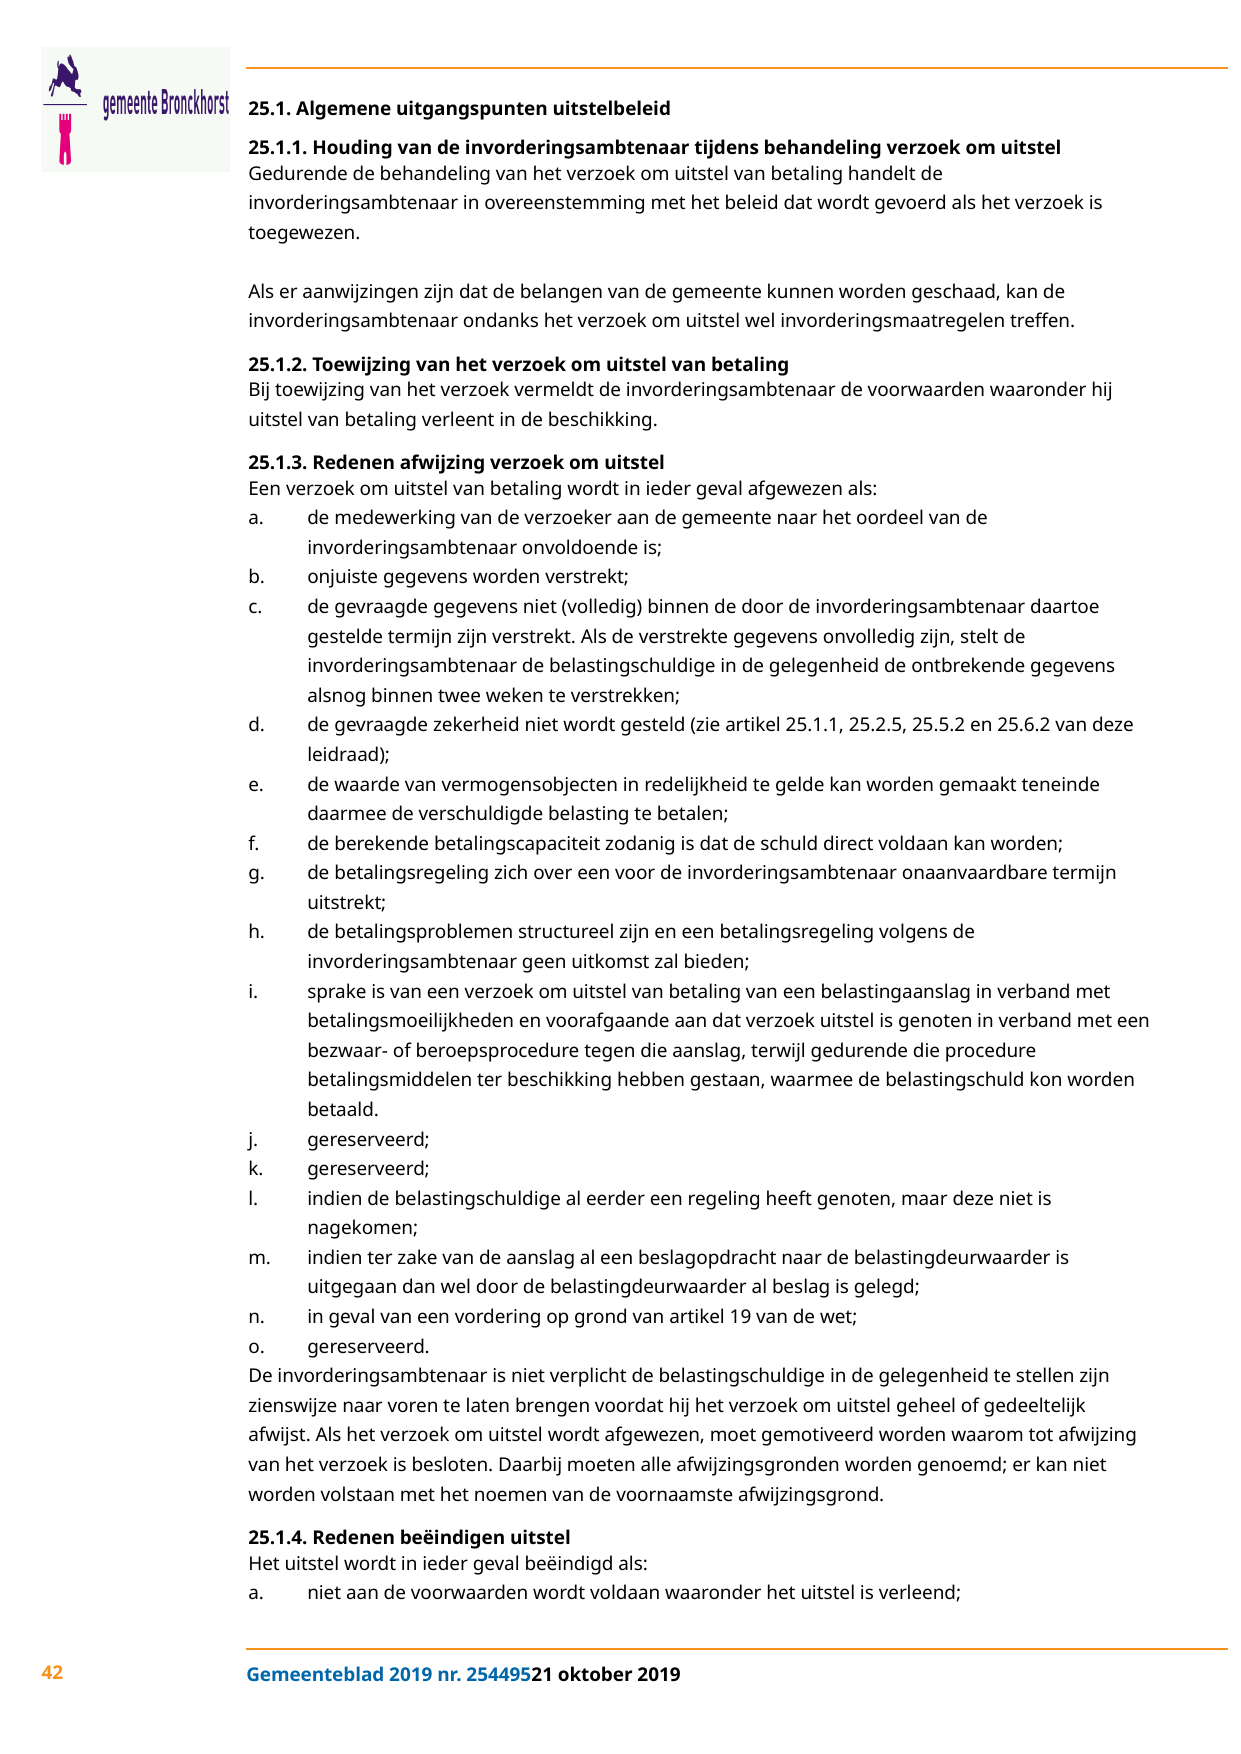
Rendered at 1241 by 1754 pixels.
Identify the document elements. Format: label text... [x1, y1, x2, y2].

list de betalingsregeling zich over een voor de invorderingsambtenaar onaanvaardbare termijn uitstrekt; [248, 859, 1152, 915]
text 25.1.4. Redenen beëindigen uitstel [248, 1524, 1152, 1550]
text Gedurende de behandeling van het verzoek om uitstel van betaling handelt de invorderingsambtenaar in overeenstemming met het beleid dat wordt gevoerd als het verzoek is toegewezen. [248, 160, 1152, 245]
text 25.1.2. Toewijzing van het verzoek om uitstel van betaling [248, 351, 1152, 377]
text De invorderingsambtenaar is niet verplicht de belastingschuldige in de gelegenheid te stellen zijn zienswijze naar voren te laten brengen voordat hij het verzoek om uitstel geheel of gedeeltelijk afwijst. Als het verzoek om uitstel wordt afgewezen, moet gemotiveerd worden waarom tot afwijzing van het verzoek is besloten. Daarbij moeten alle afwijzingsgronden worden genoemd; er kan niet worden volstaan met het noemen van de voornaamste afwijzingsgrond. [248, 1362, 1152, 1507]
text Het uitstel wordt in ieder geval beëindigd als: [248, 1550, 1152, 1575]
list sprake is van een verzoek om uitstel van betaling van een belastingaanslag in verband met betalingsmoeilijkheden en voorafgaande aan dat verzoek uitstel is genoten in verband met een bezwaar- of beroepsprocedure tegen die aanslag, terwijl gedurende die procedure betalingsmiddelen ter beschikking hebben gestaan, waarmee de belastingschuld kon worden betaald. [248, 978, 1152, 1122]
list in geval van een vordering op grond van artikel 19 van de wet; [248, 1303, 1152, 1329]
text Bij toewijzing van het verzoek vermeldt de invorderingsambtenaar de voorwaarden waaronder hij uitstel van betaling verleent in de beschikking. [248, 377, 1152, 432]
list de berekende betalingscapaciteit zodanig is dat de schuld direct voldaan kan worden; [248, 830, 1152, 856]
list gereserveerd; [248, 1126, 1152, 1152]
list de gevraagde zekerheid niet wordt gesteld (zie artikel 25.1.1, 25.2.5, 25.5.2 en 25.6.2 van deze leidraad); [248, 712, 1152, 767]
list indien de belastingschuldige al eerder een regeling heeft genoten, maar deze niet is nagekomen; [248, 1185, 1152, 1240]
list niet aan de voorwaarden wordt voldaan waaronder het uitstel is verleend; [248, 1579, 1152, 1605]
list de medewerking van de verzoeker aan de gemeente naar het oordeel van de invorderingsambtenaar onvoldoende is; [248, 504, 1152, 560]
text Als er aanwijzingen zijn dat de belangen van de gemeente kunnen worden geschaad, kan de invorderingsambtenaar ondanks het verzoek om uitstel wel invorderingsmaatregelen treffen. [248, 278, 1152, 333]
list de betalingsproblemen structureel zijn en een betalingsregeling volgens de invorderingsambtenaar geen uitkomst zal bieden; [248, 919, 1152, 974]
list indien ter zake van de aanslag al een beslagopdracht naar de belastingdeurwaarder is uitgegaan dan wel door de belastingdeurwaarder al beslag is gelegd; [248, 1244, 1152, 1299]
text 25.1.1. Houding van de invorderingsambtenaar tijdens behandeling verzoek om uitstel [248, 134, 1152, 160]
text 25.1.3. Redenen afwijzing verzoek om uitstel [248, 449, 1152, 475]
list gereserveerd. [248, 1333, 1152, 1359]
list de gevraagde gegevens niet (volledig) binnen de door de invorderingsambtenaar daartoe gestelde termijn zijn verstrekt. Als de verstrekte gegevens onvolledig zijn, stelt de invorderingsambtenaar de belastingschuldige in de gelegenheid de ontbrekende gegevens alsnog binnen twee weken te verstrekken; [248, 593, 1152, 708]
list gereserveerd; [248, 1155, 1152, 1181]
picture [41, 47, 231, 172]
text 25.1. Algemene uitgangspunten uitstelbeleid [248, 95, 1152, 121]
list onjuiste gegevens worden verstrekt; [248, 564, 1152, 589]
list de waarde van vermogensobjecten in redelijkheid te gelde kan worden gemaakt teneinde daarmee de verschuldigde belasting te betalen; [248, 771, 1152, 826]
text Een verzoek om uitstel van betaling wordt in ieder geval afgewezen als: [248, 475, 1152, 501]
